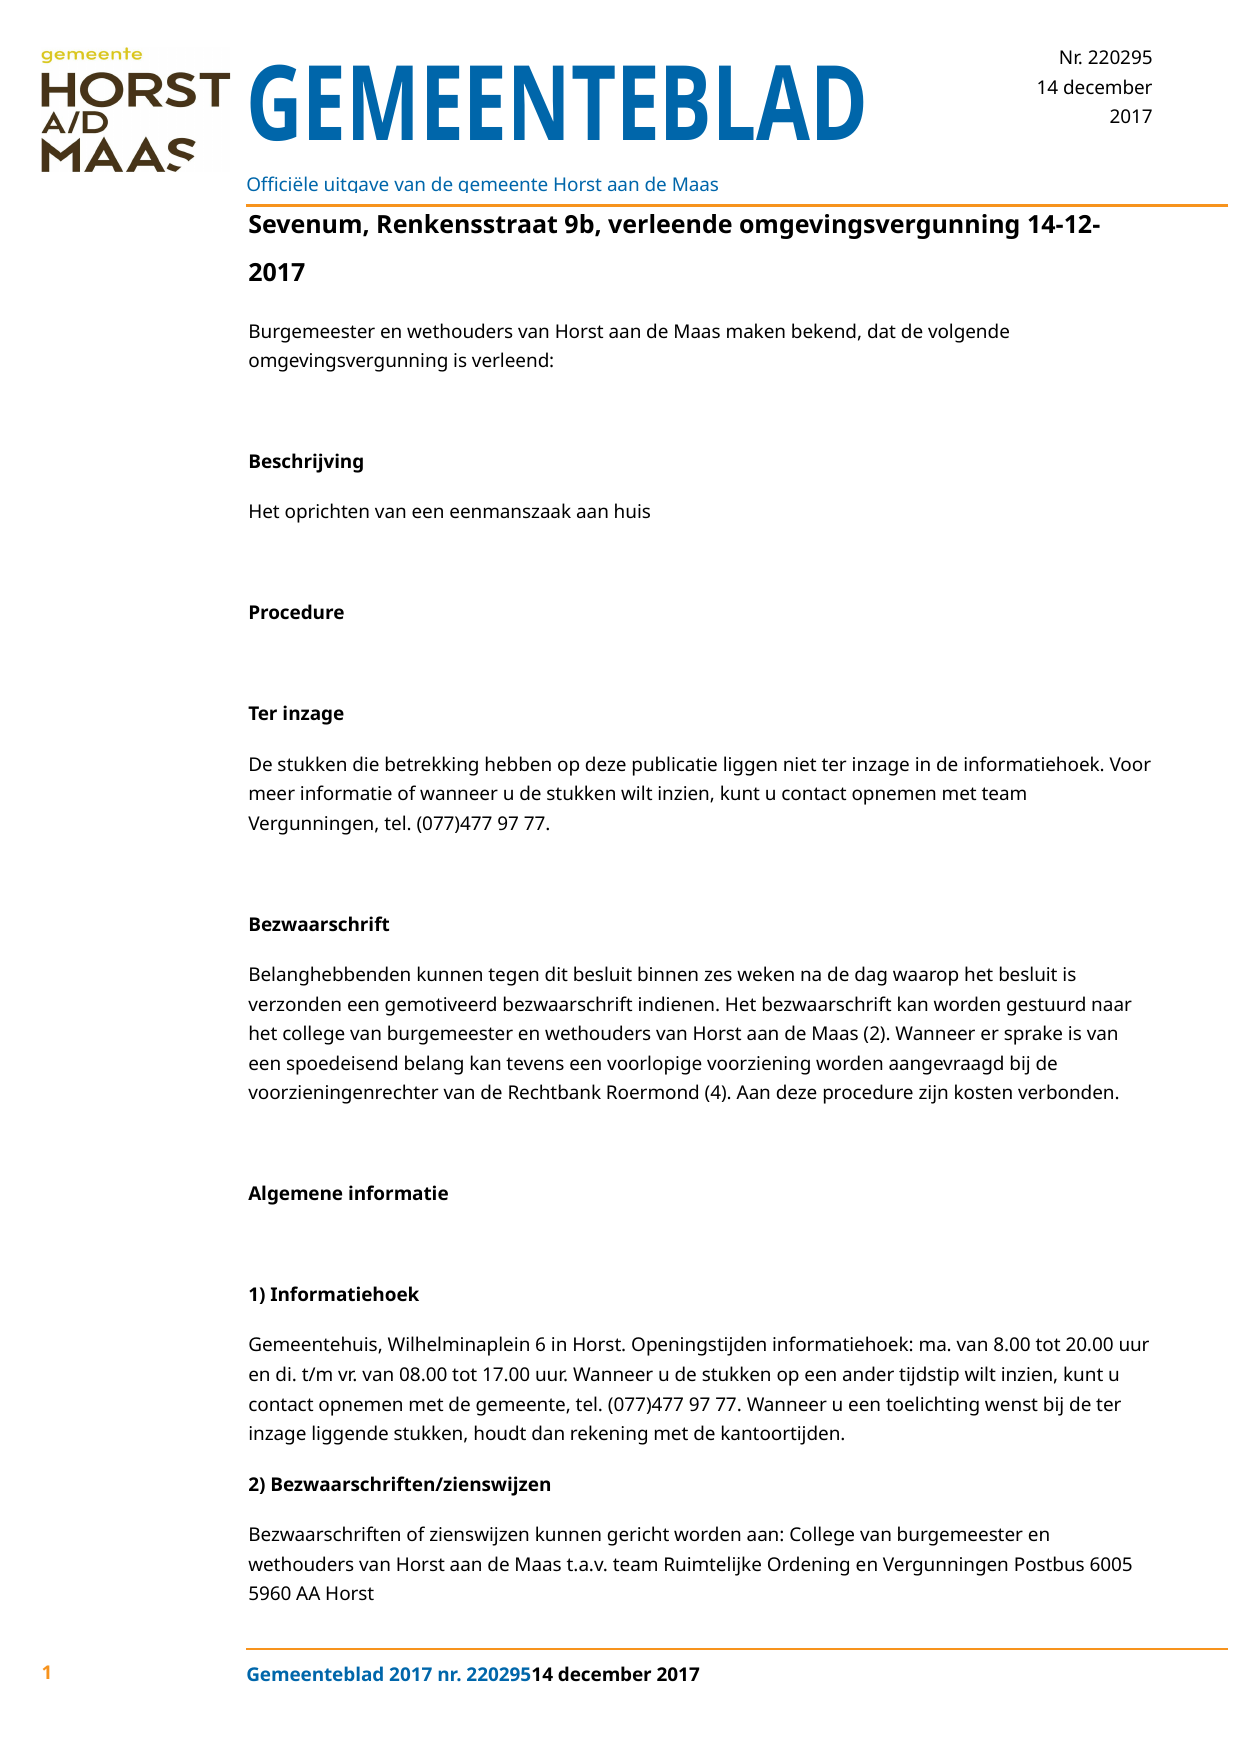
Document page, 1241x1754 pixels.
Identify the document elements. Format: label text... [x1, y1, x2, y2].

text Het oprichten van een eenmanszaak aan huis [248, 499, 1152, 524]
text 2) Bezwaarschriften/zienswijzen [248, 1471, 1152, 1497]
text Procedure [248, 599, 1152, 625]
text Bezwaarschriften of zienswijzen kunnen gericht worden aan: College van burgemeester en wethouders van Horst aan de Maas t.a.v. team Ruimtelijke Ordening en Vergunningen Postbus 6005 5960 AA Horst [248, 1521, 1152, 1606]
picture [41, 47, 231, 172]
text Algemene informatie [248, 1180, 1152, 1206]
text Belanghebbenden kunnen tegen dit besluit binnen zes weken na de dag waarop het besluit is verzonden een gemotiveerd bezwaarschrift indienen. Het bezwaarschrift kan worden gestuurd naar het college van burgemeester en wethouders van Horst aan de Maas (2). Wanneer er sprake is van een spoedeisend belang kan tevens een voorlopige voorziening worden aangevraagd bij de voorzieningenrechter van de Rechtbank Roermond (4). Aan deze procedure zijn kosten verbonden. [248, 961, 1152, 1105]
text Ter inzage [248, 700, 1152, 726]
text De stukken die betrekking hebben op deze publicatie liggen niet ter inzage in de informatiehoek. Voor meer informatie of wanneer u de stukken wilt inzien, kunt u contact opnemen met team Vergunningen, tel. (077)477 97 77. [248, 751, 1152, 836]
text Gemeentehuis, Wilhelminaplein 6 in Horst. Openingstijden informatiehoek: ma. van 8.00 tot 20.00 uur en di. t/m vr. van 08.00 tot 17.00 uur. Wanneer u de stukken op een ander tijdstip wilt inzien, kunt u contact opnemen met de gemeente, tel. (077)477 97 77. Wanneer u een toelichting wenst bij de ter inzage liggende stukken, houdt dan rekening met de kantoortijden. [248, 1332, 1152, 1446]
text 1) Informatiehoek [248, 1281, 1152, 1307]
text Beschrijving [248, 448, 1152, 474]
text Bezwaarschrift [248, 911, 1152, 937]
text Burgemeester en wethouders van Horst aan de Maas maken bekend, dat de volgende omgevingsvergunning is verleend: [248, 318, 1152, 373]
text Sevenum, Renkensstraat 9b, verleende omgevingsvergunning 14-12-2017 [248, 207, 1152, 288]
